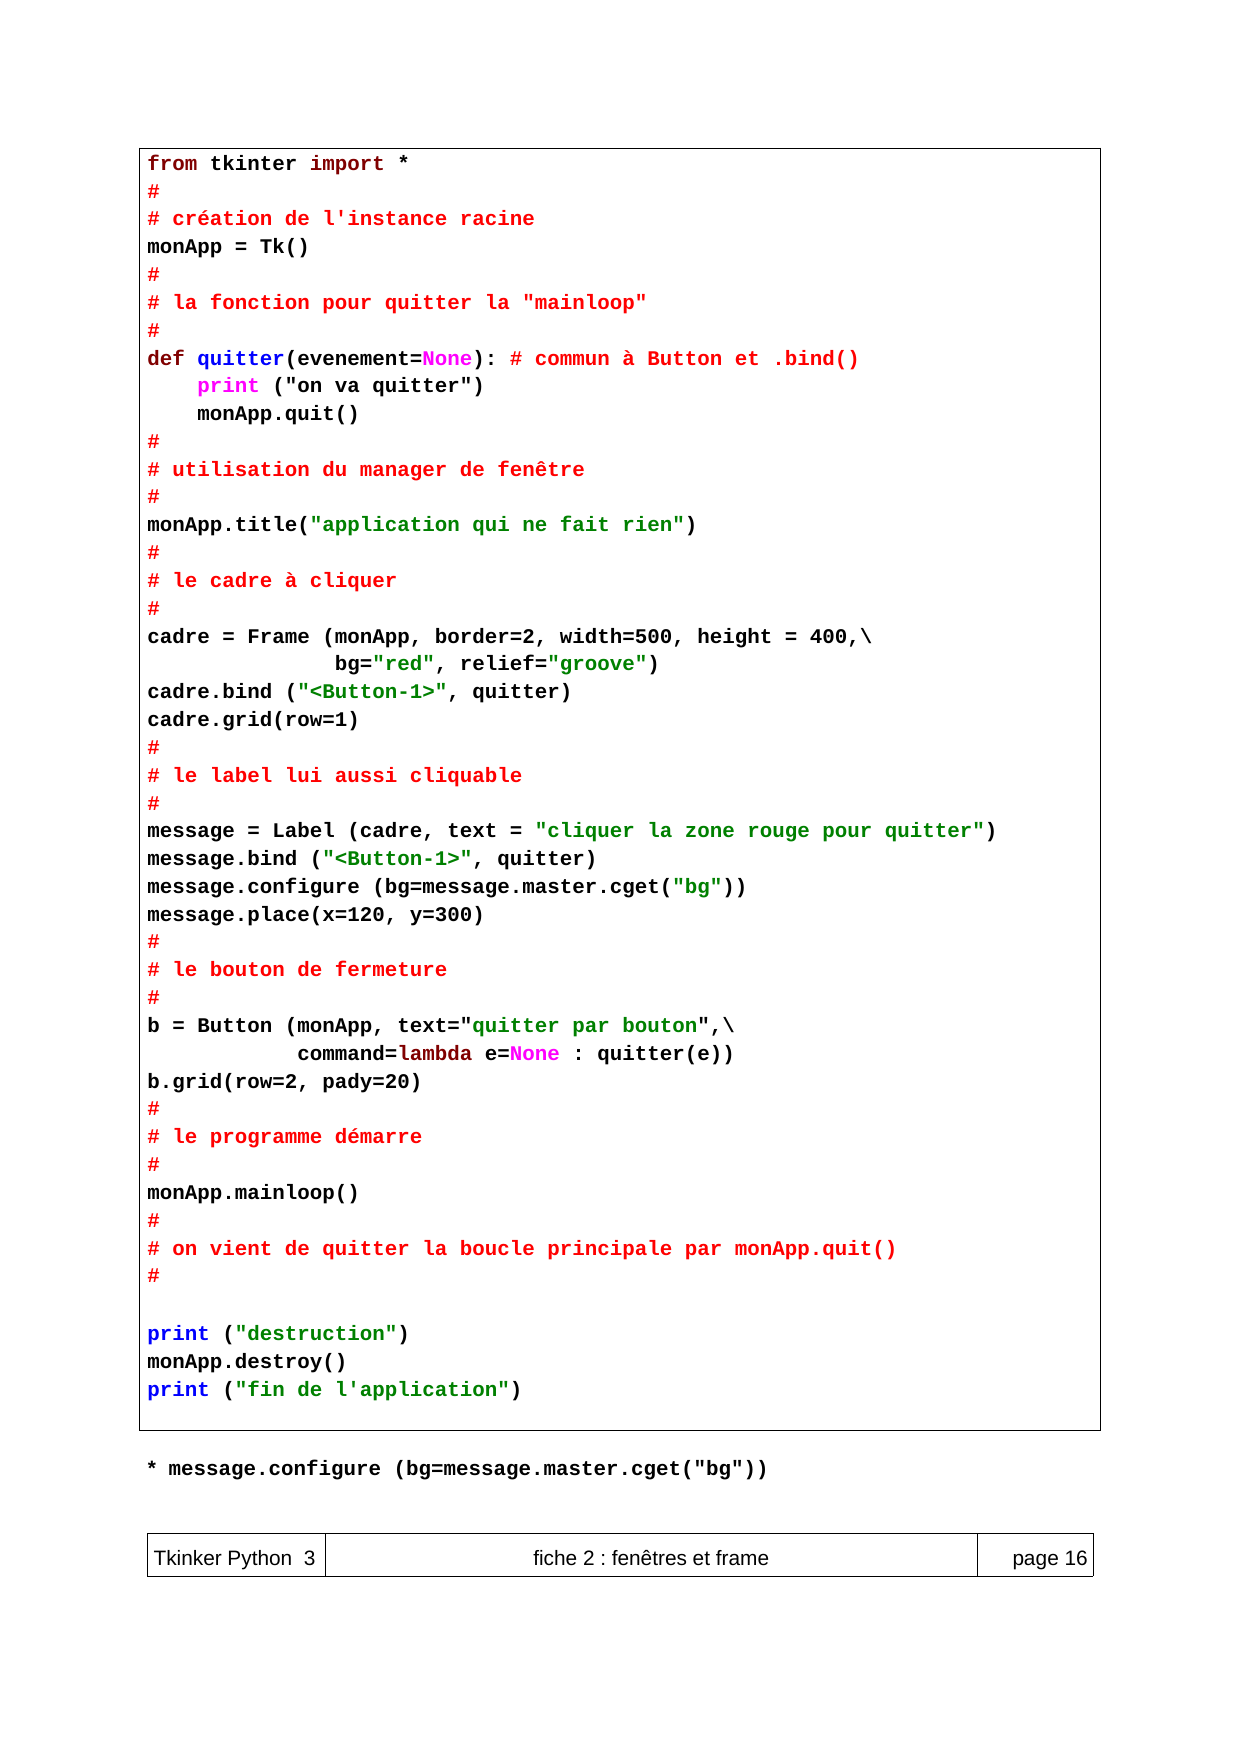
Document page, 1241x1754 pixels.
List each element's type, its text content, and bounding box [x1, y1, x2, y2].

subtitle * message.configure (bg=message.master.cget("bg")) [148, 1456, 1093, 1482]
table_cell from tkinter import * # # création de l'instance racine monApp = Tk() # # la fonction pour quitter la "mainloop" # def quitter(evenement=None): # commun à Button et .bind() print ("on va quitter") monApp.quit() # # utilisation du manager de fenêtre # monApp.title("application qui ne fait rien") # # le cadre à cliquer # cadre = Frame (monApp, border=2, width=500, height = 400,\ bg="red", relief="groove") cadre.bind ("<Button-1>", quitter) cadre.grid(row=1) # # le label lui aussi cliquable # message = Label (cadre, text = "cliquer la zone rouge pour quitter") message.bind ("<Button-1>", quitter) message.configure (bg=message.master.cget("bg")) message.place(x=120, y=300) # # le bouton de fermeture # b = Button (monApp, text="quitter par bouton",\ command=lambda e=None : quitter(e)) b.grid(row=2, pady=20) # # le programme démarre # monApp.mainloop() # # on vient de quitter la boucle principale par monApp.quit() # print ("destruction") monApp.destroy() print ("fin de l'application") [140, 149, 1100, 1430]
